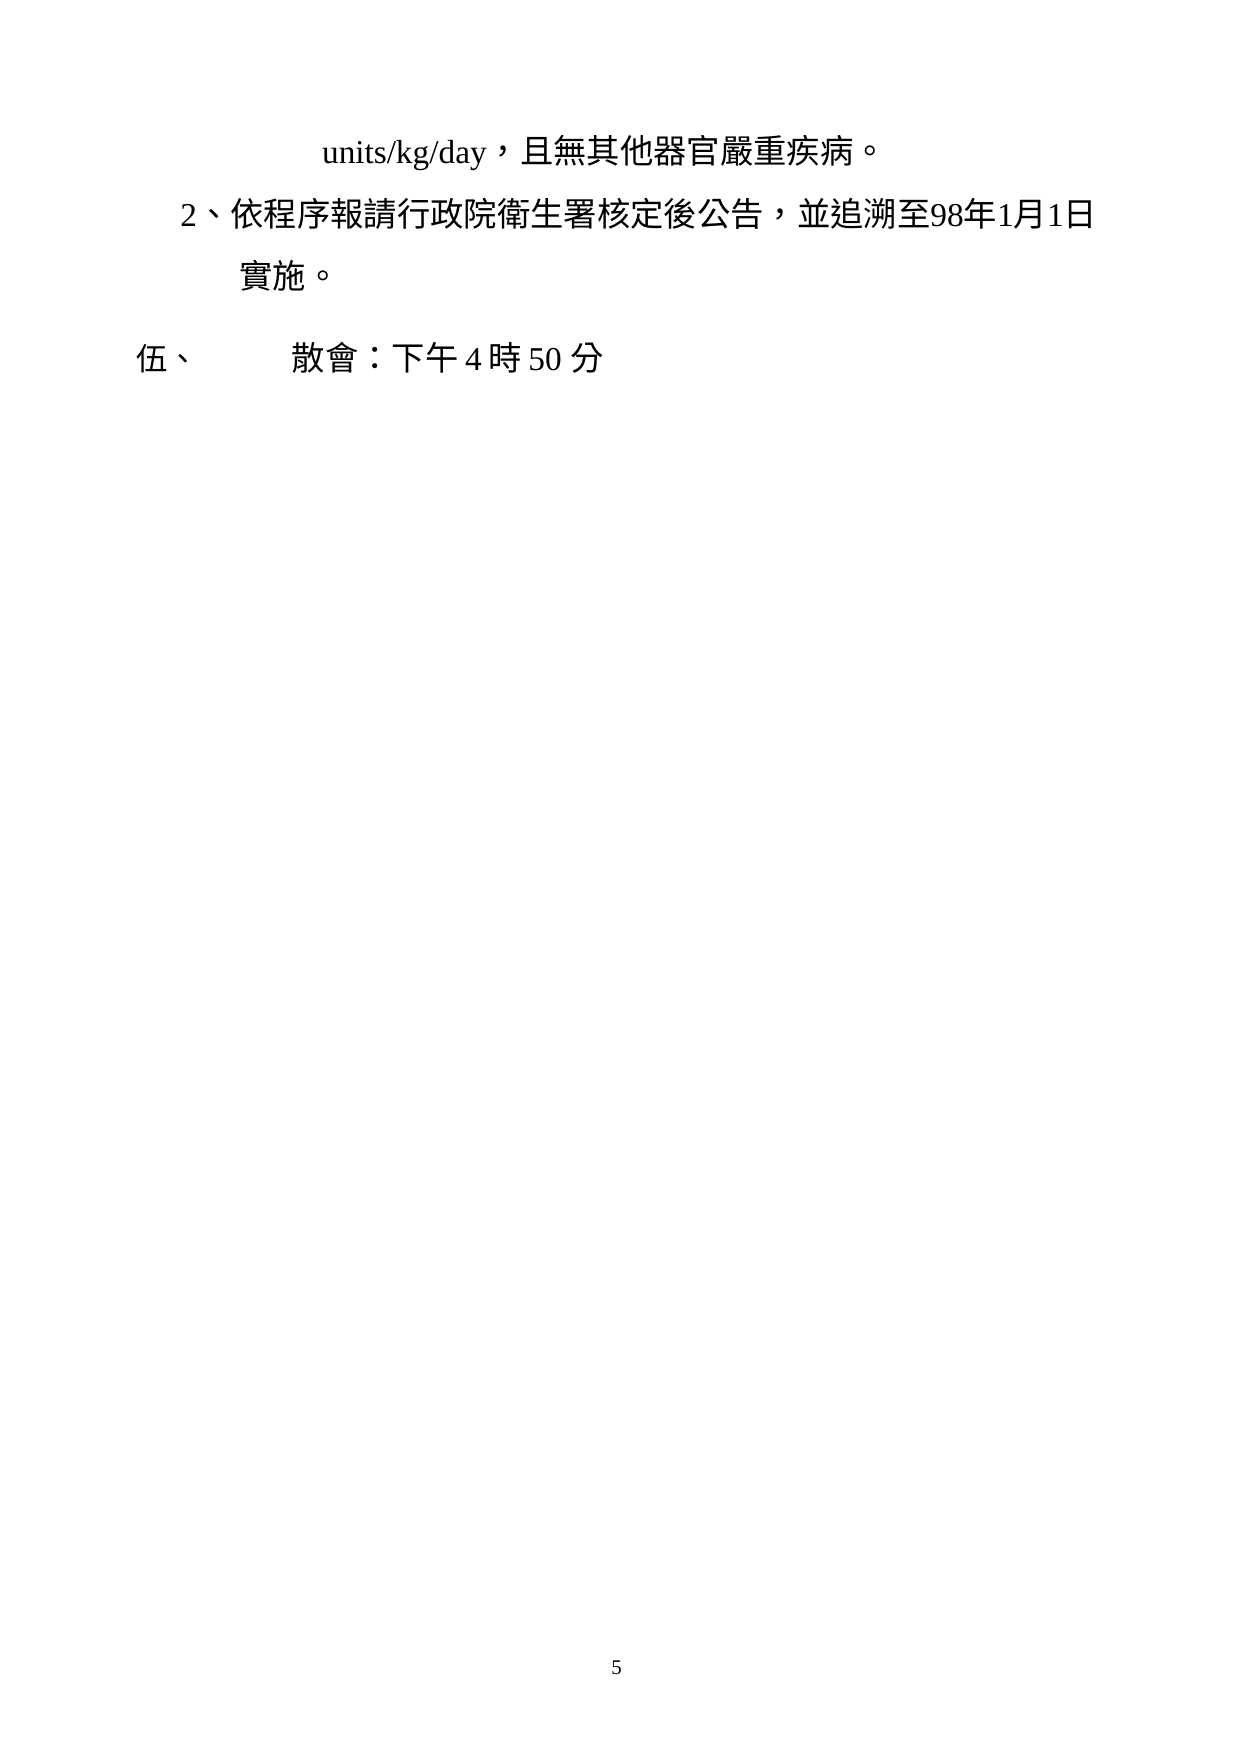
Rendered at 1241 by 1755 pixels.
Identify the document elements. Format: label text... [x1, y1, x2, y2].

list 散會：下午4時50 分 [136, 314, 1104, 376]
list 依程序報請行政院衛生署核定後公告，並追溯至98年1月1日實施。 [180, 170, 1104, 295]
list units/kg/day，且無其他器官嚴重疾病。 [210, 108, 1104, 170]
